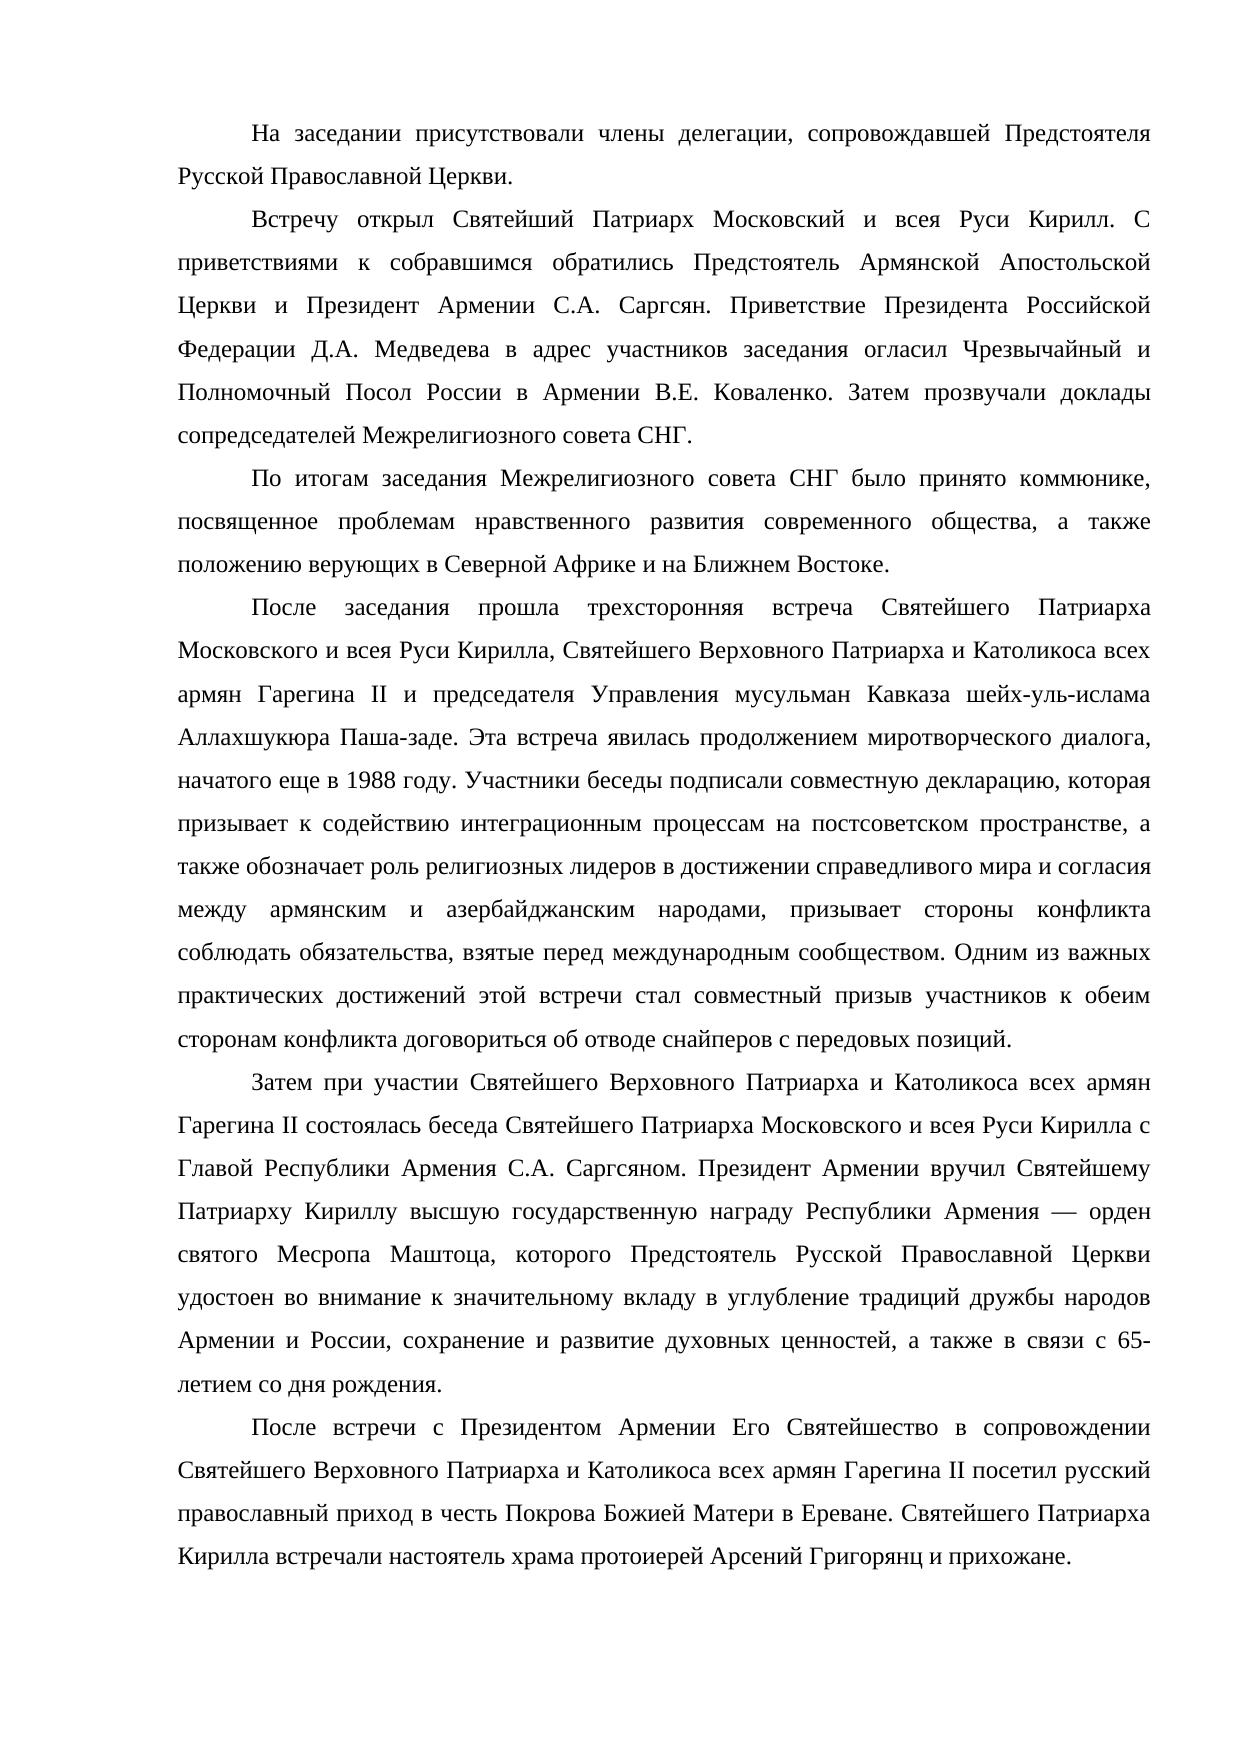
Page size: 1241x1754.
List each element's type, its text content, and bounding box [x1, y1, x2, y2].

text На заседании присутствовали члены делегации, сопровождавшей Предстоятеля Русской Православной Церкви. [177, 118, 1152, 190]
text По итогам заседания Межрелигиозного совета СНГ было принято коммюнике, посвященное проблемам нравственного развития современного общества, а также положению верующих в Северной Африке и на Ближнем Востоке. [177, 463, 1152, 578]
text Встречу открыл Святейший Патриарх Московский и всея Руси Кирилл. С приветствиями к собравшимся обратились Предстоятель Армянской Апостольской Церкви и Президент Армении С.А. Саргсян. Приветствие Президента Российской Федерации Д.А. Медведева в адрес участников заседания огласил Чрезвычайный и Полномочный Посол России в Армении В.Е. Коваленко. Затем прозвучали доклады сопредседателей Межрелигиозного совета СНГ. [177, 204, 1152, 449]
text После заседания прошла трехсторонняя встреча Святейшего Патриарха Московского и всея Руси Кирилла, Святейшего Верховного Патриарха и Католикоса всех армян Гарегина II и председателя Управления мусульман Кавказа шейх-уль-ислама Аллахшукюра Паша-заде. Эта встреча явилась продолжением миротворческого диалога, начатого еще в 1988 году. Участники беседы подписали совместную декларацию, которая призывает к содействию интеграционным процессам на постсоветском пространстве, а также обозначает роль религиозных лидеров в достижении справедливого мира и согласия между армянским и азербайджанским народами, призывает стороны конфликта соблюдать обязательства, взятые перед международным сообществом. Одним из важных практических достижений этой встречи стал совместный призыв участников к обеим сторонам конфликта договориться об отводе снайперов с передовых позиций. [177, 592, 1152, 1052]
text Затем при участии Святейшего Верховного Патриарха и Католикоса всех армян Гарегина II состоялась беседа Святейшего Патриарха Московского и всея Руси Кирилла с Главой Республики Армения С.А. Саргсяном. Президент Армении вручил Святейшему Патриарху Кириллу высшую государственную награду Республики Армения — орден святого Месропа Маштоца, которого Предстоятель Русской Православной Церкви удостоен во внимание к значительному вкладу в углубление традиций дружбы народов Армении и России, сохранение и развитие духовных ценностей, а также в связи с 65-летием со дня рождения. [177, 1067, 1152, 1397]
text После встречи с Президентом Армении Его Святейшество в сопровождении Святейшего Верховного Патриарха и Католикоса всех армян Гарегина II посетил русский православный приход в честь Покрова Божией Матери в Ереване. Святейшего Патриарха Кирилла встречали настоятель храма протоиерей Арсений Григорянц и прихожане. [177, 1412, 1152, 1570]
